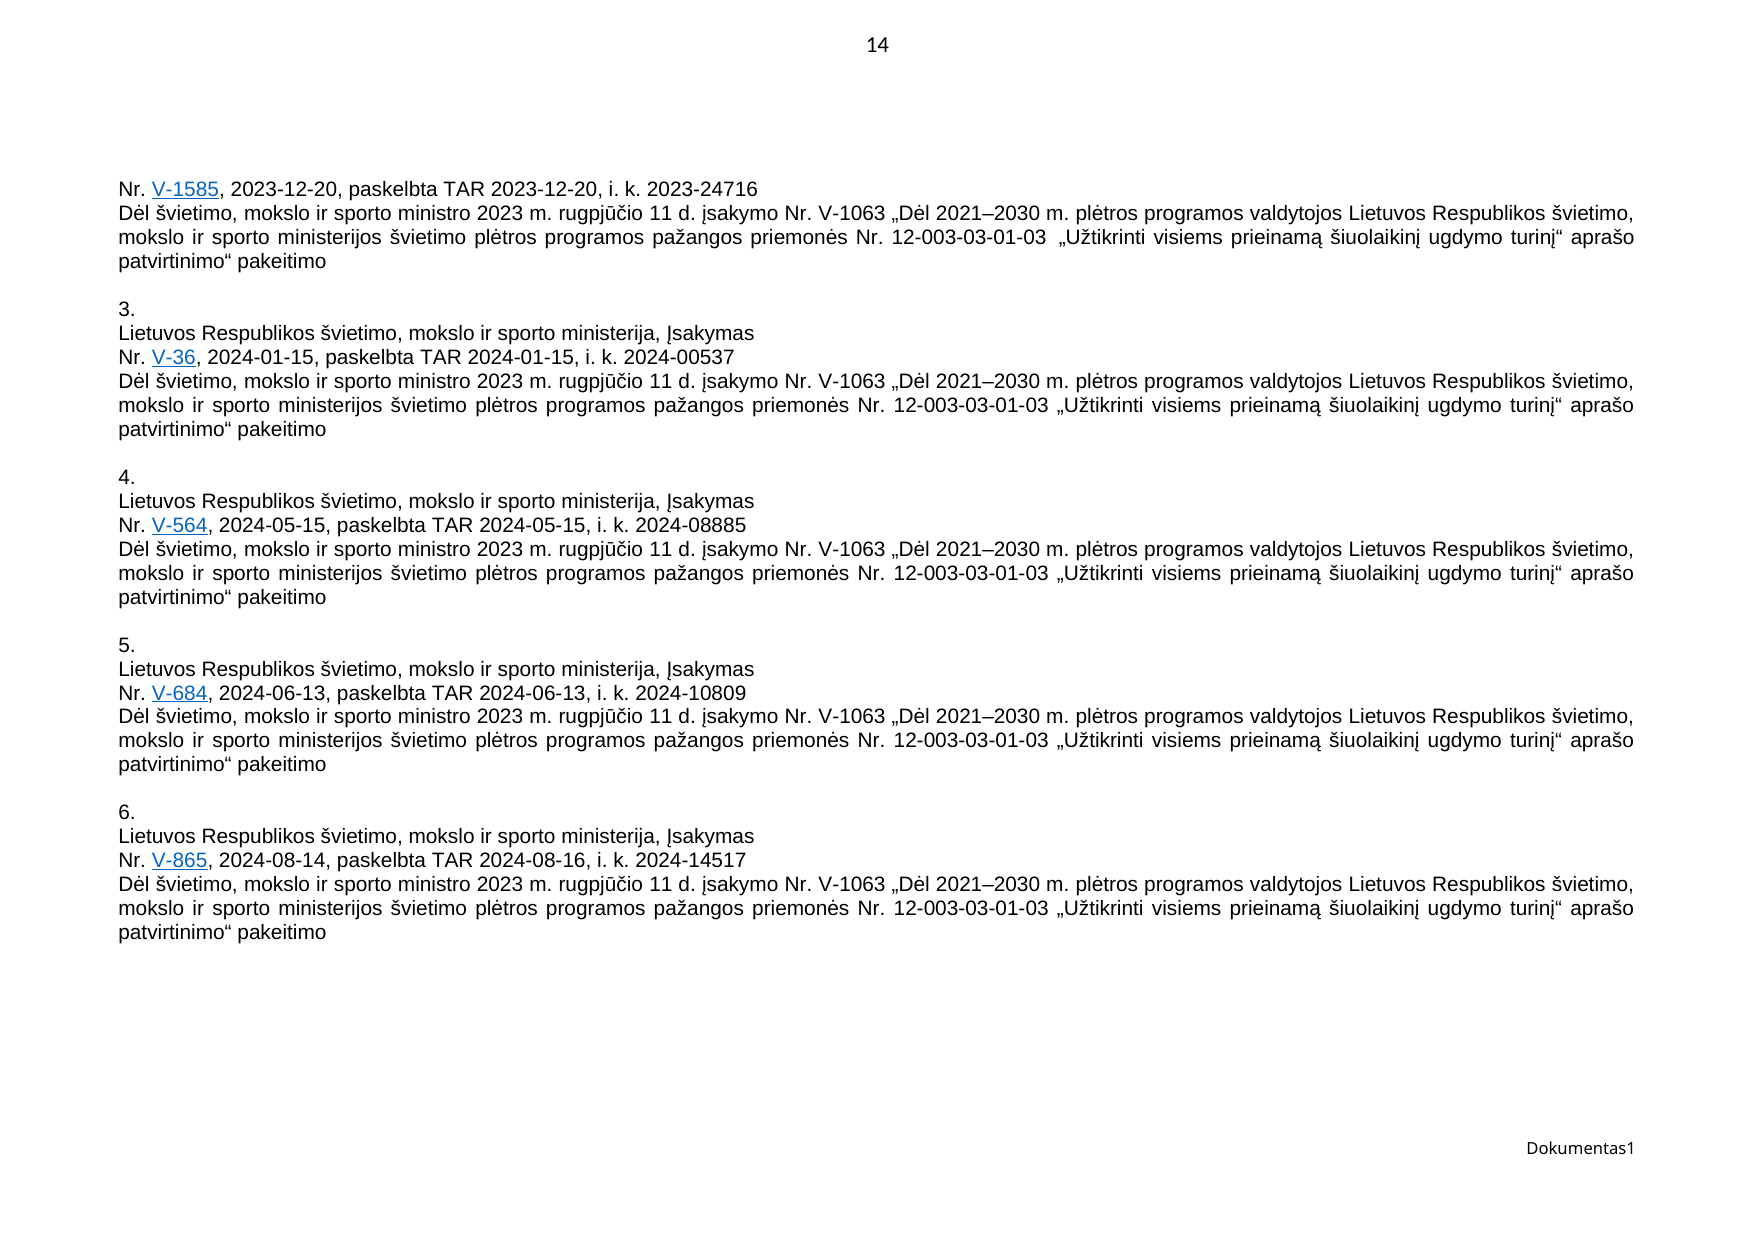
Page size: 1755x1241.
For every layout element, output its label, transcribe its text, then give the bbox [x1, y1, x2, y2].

text Lietuvos Respublikos švietimo, mokslo ir sporto ministerija, Įsakymas [118, 656, 1636, 680]
text Nr. V-684, 2024-06-13, paskelbta TAR 2024-06-13, i. k. 2024-10809 [118, 680, 1636, 704]
text Lietuvos Respublikos švietimo, mokslo ir sporto ministerija, Įsakymas [118, 489, 1636, 513]
text Dėl švietimo, mokslo ir sporto ministro 2023 m. rugpjūčio 11 d. įsakymo Nr. V-1063 „Dėl 2021–2030 m. plėtros programos valdytojos Lietuvos Respublikos švietimo, mokslo ir sporto ministerijos švietimo plėtros programos pažangos priemonės Nr. 12-003-03-01-03 „Užtikrinti visiems prieinamą šiuolaikinį ugdymo turinį“ aprašo patvirtinimo“ pakeitimo [118, 704, 1636, 776]
text Nr. V-564, 2024-05-15, paskelbta TAR 2024-05-15, i. k. 2024-08885 [118, 513, 1636, 537]
text Lietuvos Respublikos švietimo, mokslo ir sporto ministerija, Įsakymas [118, 824, 1636, 848]
text Dėl švietimo, mokslo ir sporto ministro 2023 m. rugpjūčio 11 d. įsakymo Nr. V-1063 „Dėl 2021–2030 m. plėtros programos valdytojos Lietuvos Respublikos švietimo, mokslo ir sporto ministerijos švietimo plėtros programos pažangos priemonės Nr. 12-003-03-01-03 „Užtikrinti visiems prieinamą šiuolaikinį ugdymo turinį“ aprašo patvirtinimo“ pakeitimo [118, 201, 1636, 273]
text Nr. V-865, 2024-08-14, paskelbta TAR 2024-08-16, i. k. 2024-14517 [118, 848, 1636, 872]
text Nr. V-1585, 2023-12-20, paskelbta TAR 2023-12-20, i. k. 2023-24716 [118, 177, 1636, 201]
text 3. [118, 297, 1636, 321]
text Lietuvos Respublikos švietimo, mokslo ir sporto ministerija, Įsakymas [118, 321, 1636, 345]
text 4. [118, 465, 1636, 489]
text 6. [118, 800, 1636, 824]
text Dėl švietimo, mokslo ir sporto ministro 2023 m. rugpjūčio 11 d. įsakymo Nr. V-1063 „Dėl 2021–2030 m. plėtros programos valdytojos Lietuvos Respublikos švietimo, mokslo ir sporto ministerijos švietimo plėtros programos pažangos priemonės Nr. 12-003-03-01-03 „Užtikrinti visiems prieinamą šiuolaikinį ugdymo turinį“ aprašo patvirtinimo“ pakeitimo [118, 369, 1636, 441]
text 5. [118, 632, 1636, 656]
text Dėl švietimo, mokslo ir sporto ministro 2023 m. rugpjūčio 11 d. įsakymo Nr. V-1063 „Dėl 2021–2030 m. plėtros programos valdytojos Lietuvos Respublikos švietimo, mokslo ir sporto ministerijos švietimo plėtros programos pažangos priemonės Nr. 12-003-03-01-03 „Užtikrinti visiems prieinamą šiuolaikinį ugdymo turinį“ aprašo patvirtinimo“ pakeitimo [118, 537, 1636, 608]
text Nr. V-36, 2024-01-15, paskelbta TAR 2024-01-15, i. k. 2024-00537 [118, 345, 1636, 369]
text Dėl švietimo, mokslo ir sporto ministro 2023 m. rugpjūčio 11 d. įsakymo Nr. V-1063 „Dėl 2021–2030 m. plėtros programos valdytojos Lietuvos Respublikos švietimo, mokslo ir sporto ministerijos švietimo plėtros programos pažangos priemonės Nr. 12-003-03-01-03 „Užtikrinti visiems prieinamą šiuolaikinį ugdymo turinį“ aprašo patvirtinimo“ pakeitimo [118, 872, 1636, 944]
